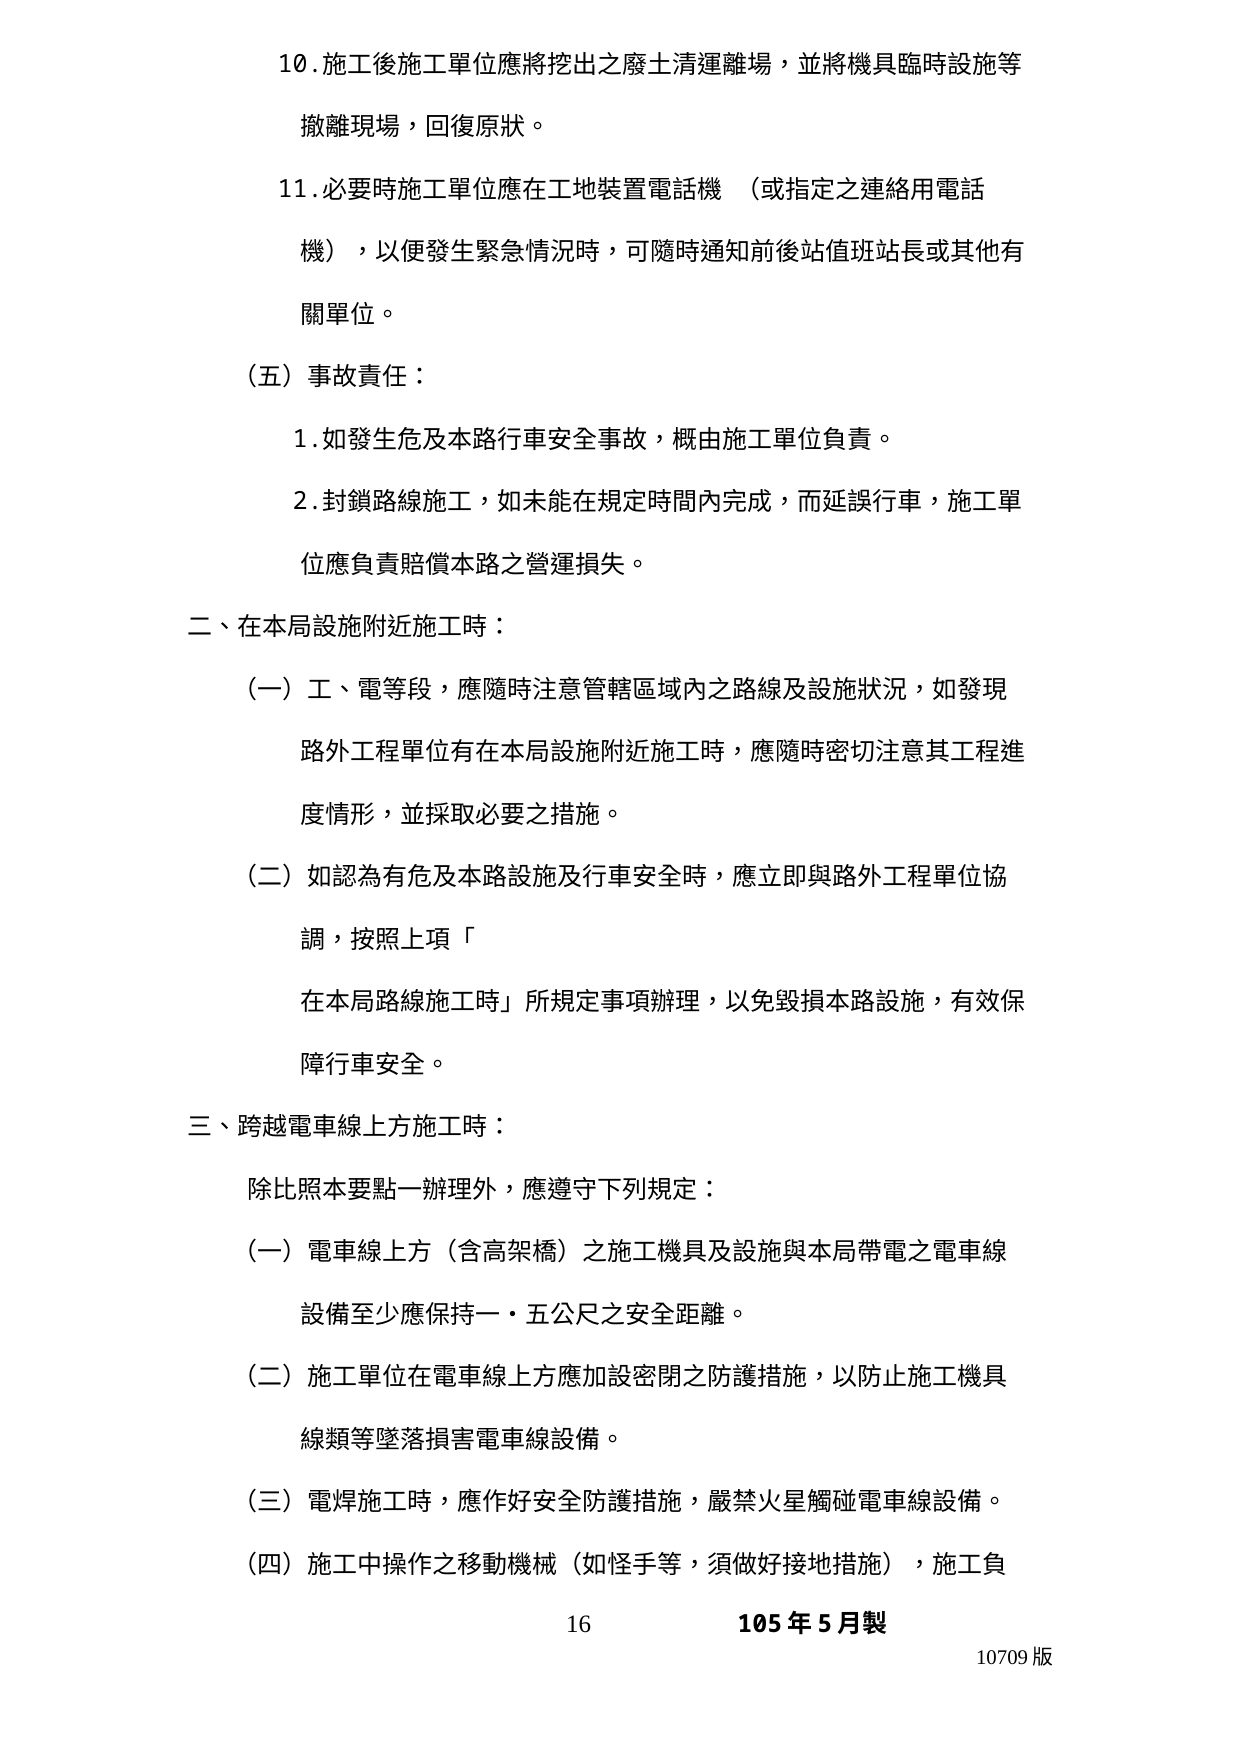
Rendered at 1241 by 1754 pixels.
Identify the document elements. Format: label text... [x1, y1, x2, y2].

text 除比照本要點一辦理外，應遵守下列規定： [187, 1146, 1028, 1208]
text （四）施工中操作之移動機械（如怪手等，須做好接地措施），施工負 [187, 1521, 1028, 1583]
text （二）施工單位在電車線上方應加設密閉之防護措施，以防止施工機具線類等墜落損害電車線設備。 [187, 1333, 1028, 1458]
text 1.如發生危及本路行車安全事故，概由施工單位負責。 [187, 396, 1028, 458]
text 在本局路線施工時」所規定事項辦理，以免毀損本路設施，有效保障行車安全。 [300, 958, 1028, 1083]
text 10.施工後施工單位應將挖出之廢土清運離場，並將機具臨時設施等撤離現場，回復原狀。 [187, 21, 1028, 146]
text （三）電焊施工時，應作好安全防護措施，嚴禁火星觸碰電車線設備。 [187, 1458, 1028, 1521]
text （五）事故責任： [187, 333, 1028, 396]
text （一）電車線上方（含高架橋）之施工機具及設施與本局帶電之電車線設備至少應保持一‧五公尺之安全距離。 [187, 1208, 1028, 1333]
text （一）工、電等段，應隨時注意管轄區域內之路線及設施狀況，如發現路外工程單位有在本局設施附近施工時，應隨時密切注意其工程進度情形，並採取必要之措施。 [187, 646, 1028, 833]
text 二、在本局設施附近施工時： [187, 583, 1028, 646]
text 三、跨越電車線上方施工時： [187, 1083, 1028, 1146]
text 11.必要時施工單位應在工地裝置電話機 （或指定之連絡用電話機），以便發生緊急情況時，可隨時通知前後站值班站長或其他有關單位。 [187, 146, 1028, 333]
text （二）如認為有危及本路設施及行車安全時，應立即與路外工程單位協調，按照上項「 [187, 833, 1028, 958]
text 2.封鎖路線施工，如未能在規定時間內完成，而延誤行車，施工單位應負責賠償本路之營運損失。 [187, 458, 1028, 583]
